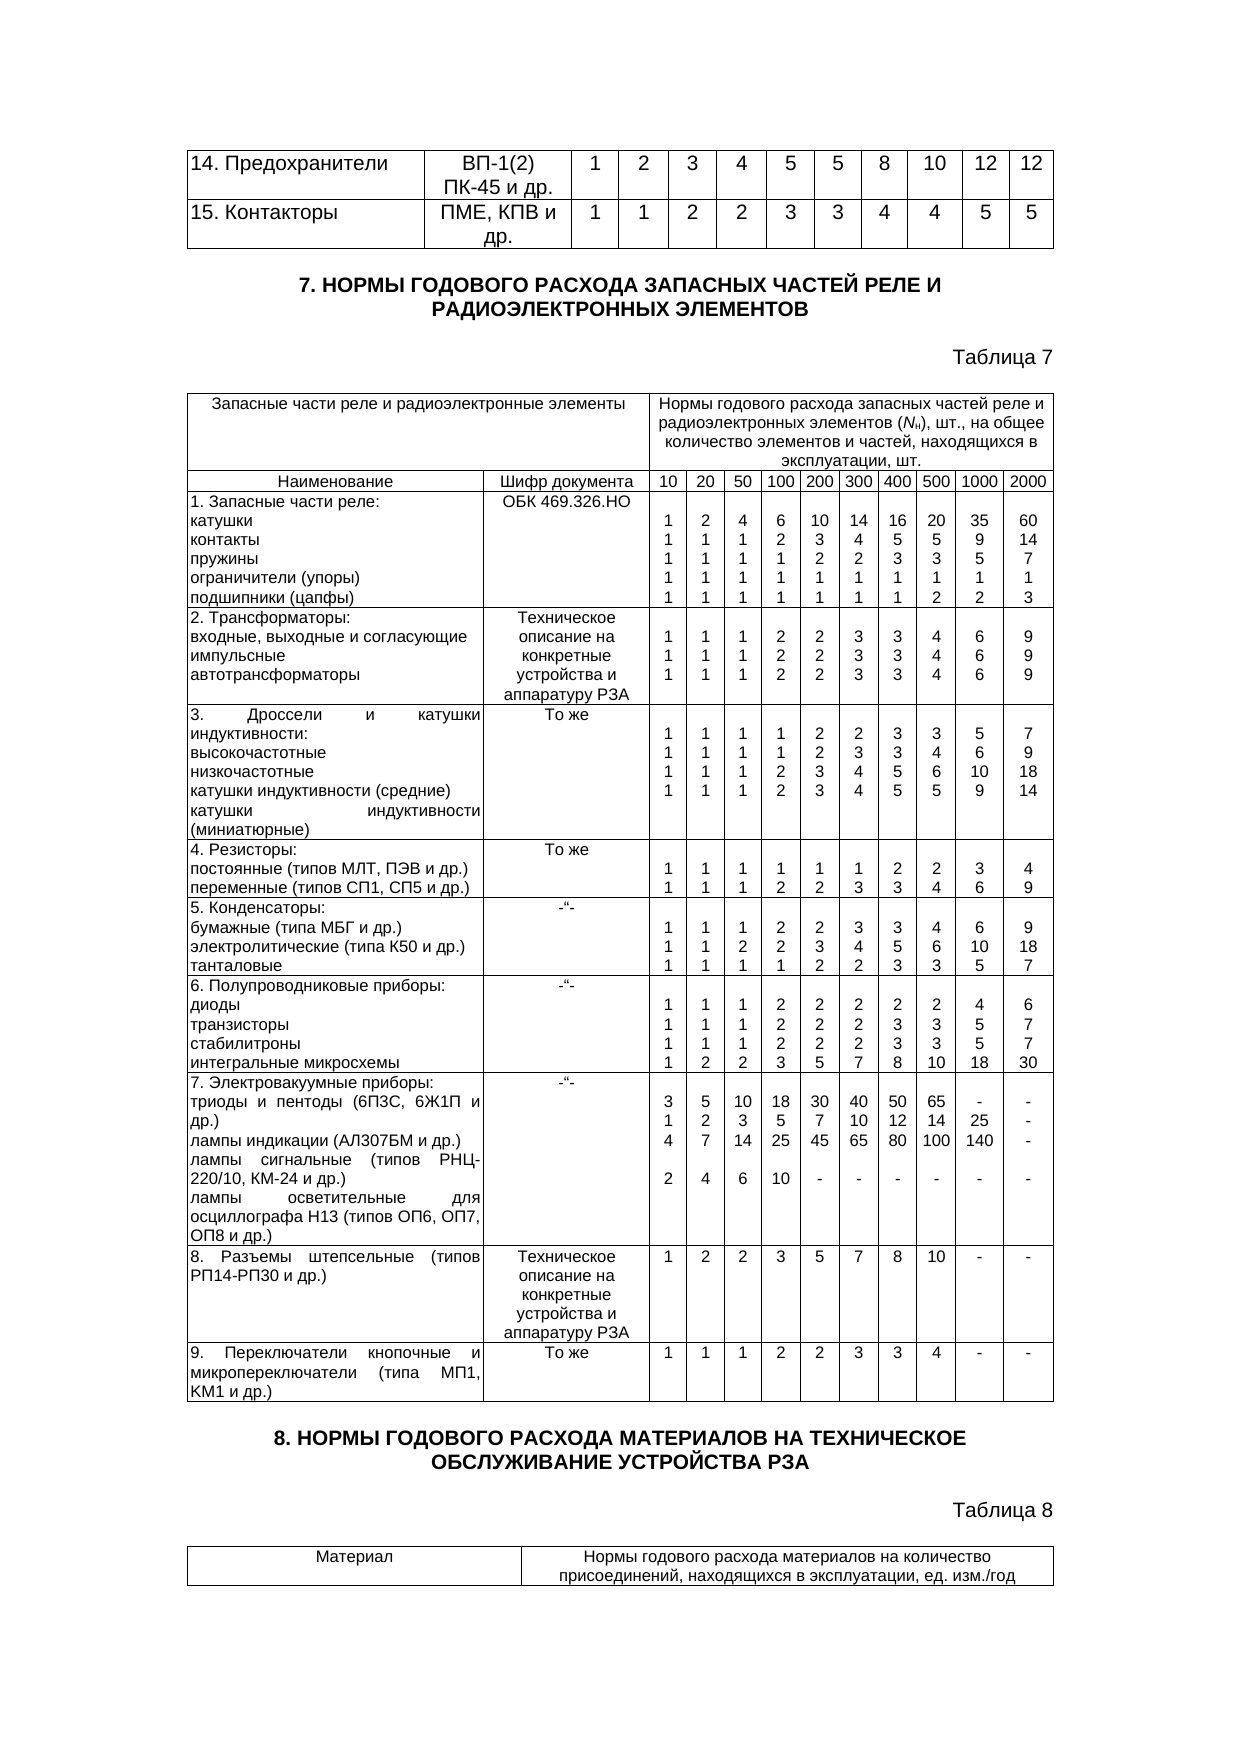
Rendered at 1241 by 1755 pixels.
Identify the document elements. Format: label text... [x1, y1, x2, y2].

table_cell 3 [669, 151, 716, 199]
table_cell 2 [762, 1343, 800, 1401]
table_cell 5 6 10 9 [956, 705, 1003, 839]
table_cell 1 1 2 2 [762, 705, 800, 839]
table_cell 4 [862, 200, 907, 248]
table_cell 5 [1010, 200, 1053, 248]
table_cell 2 [717, 200, 766, 248]
table_cell 15. Контакторы [188, 200, 424, 248]
table_cell 3 [840, 1343, 878, 1401]
table_cell 3 [815, 200, 861, 248]
table_cell 1 [725, 1343, 761, 1401]
table_cell 2 [687, 1246, 724, 1342]
table_cell 2 2 3 3 [801, 705, 839, 839]
table_cell 2 [619, 151, 668, 199]
table_cell 10 [917, 1246, 955, 1342]
table_cell 4 [908, 200, 962, 248]
table_cell 7 9 18 14 [1004, 705, 1053, 839]
table_cell 10 [908, 151, 962, 199]
table_cell ОБК 469.326.НО [484, 492, 649, 607]
table_cell 2 [669, 200, 716, 248]
text 7. НОРМЫ ГОДОВОГО РАСХОДА ЗАПАСНЫХ ЧАСТЕЙ РЕЛЕ И РАДИОЭЛЕКТРОННЫХ ЭЛЕМЕНТОВ [187, 273, 1053, 321]
text Таблица 8 [187, 1498, 1053, 1522]
table_cell - [1004, 1343, 1053, 1401]
table_cell 2 [725, 1246, 761, 1342]
table_cell 3 3 5 5 [879, 705, 916, 839]
table_cell 18 5 25 10 [762, 1073, 800, 1245]
table_cell 2 [801, 1343, 839, 1401]
table_cell 6 6 6 [956, 608, 1003, 703]
table_cell -“- [484, 1073, 649, 1245]
table_cell 8 [862, 151, 907, 199]
table_header Материал [188, 1547, 521, 1585]
table_cell 1 1 1 [687, 608, 724, 703]
table_cell 4 [717, 151, 766, 199]
table_cell 5 [815, 151, 861, 199]
table_cell 10 3 14 6 [725, 1073, 761, 1245]
table_cell 50 12 80 - [879, 1073, 916, 1245]
table_cell - 25 140 - [956, 1073, 1003, 1245]
table_cell - - - - [1004, 1073, 1053, 1245]
table_cell 12 [1010, 151, 1053, 199]
table_cell 2 3 4 4 [840, 705, 878, 839]
table_cell 1 1 1 1 [687, 705, 724, 839]
table_cell -“- [484, 976, 649, 1072]
table_cell 9 9 9 [1004, 608, 1053, 703]
table_cell 1 [650, 1246, 686, 1342]
table_cell 3 [762, 1246, 800, 1342]
table_cell 4 4 4 [917, 608, 955, 703]
table_cell 3 4 6 5 [917, 705, 955, 839]
table_cell 1 1 1 [650, 608, 686, 703]
table_cell 2. Трансформаторы: входные, выходные и согласующие импульсные автотрансформаторы [188, 608, 483, 703]
table_cell 4 [917, 1343, 955, 1401]
table_cell 5 [801, 1246, 839, 1342]
table_cell 5 [963, 200, 1009, 248]
table_cell То же [484, 705, 649, 839]
table_cell 1 [572, 200, 618, 248]
table_cell 30 7 45 - [801, 1073, 839, 1245]
table_cell 3 1 4 2 [650, 1073, 686, 1245]
table_cell 5 [767, 151, 814, 199]
table_cell 3 3 3 [879, 608, 916, 703]
table_header Запасные части реле и радиоэлектронные элементы [188, 394, 649, 470]
table_cell - [1004, 1246, 1053, 1342]
table_cell 1 [572, 151, 618, 199]
table_cell То же [484, 1343, 649, 1401]
table_cell 2 2 2 [762, 608, 800, 703]
table_cell 1 [619, 200, 668, 248]
table_cell 7 [840, 1246, 878, 1342]
table_cell 14. Предохранители [188, 151, 424, 199]
table_cell -“- [484, 898, 649, 975]
table_cell 1 [650, 1343, 686, 1401]
text 8. НОРМЫ ГОДОВОГО РАСХОДА МАТЕРИАЛОВ НА ТЕХНИЧЕСКОЕ ОБСЛУЖИВАНИЕ УСТРОЙСТВА РЗА [187, 1426, 1053, 1474]
text Таблица 7 [187, 345, 1053, 369]
table_cell - [956, 1343, 1003, 1401]
table_cell 12 [963, 151, 1009, 199]
table_cell 5 2 7 4 [687, 1073, 724, 1245]
table_cell 1 [687, 1343, 724, 1401]
table_cell 8. Разъемы штепсельные (типов РП14-РП30 и др.) [188, 1246, 483, 1342]
table_cell 2 2 2 [801, 608, 839, 703]
table_cell То же [484, 840, 649, 897]
table_cell 3 [879, 1343, 916, 1401]
table_cell 1 1 1 [725, 608, 761, 703]
table_cell 65 14 100 - [917, 1073, 955, 1245]
table_cell 1 1 1 1 [650, 705, 686, 839]
table_cell 3 3 3 [840, 608, 878, 703]
table_cell 8 [879, 1246, 916, 1342]
table_cell 1 1 1 1 [725, 705, 761, 839]
table_cell 40 10 65 - [840, 1073, 878, 1245]
table_cell - [956, 1246, 1003, 1342]
table_cell 3 [767, 200, 814, 248]
